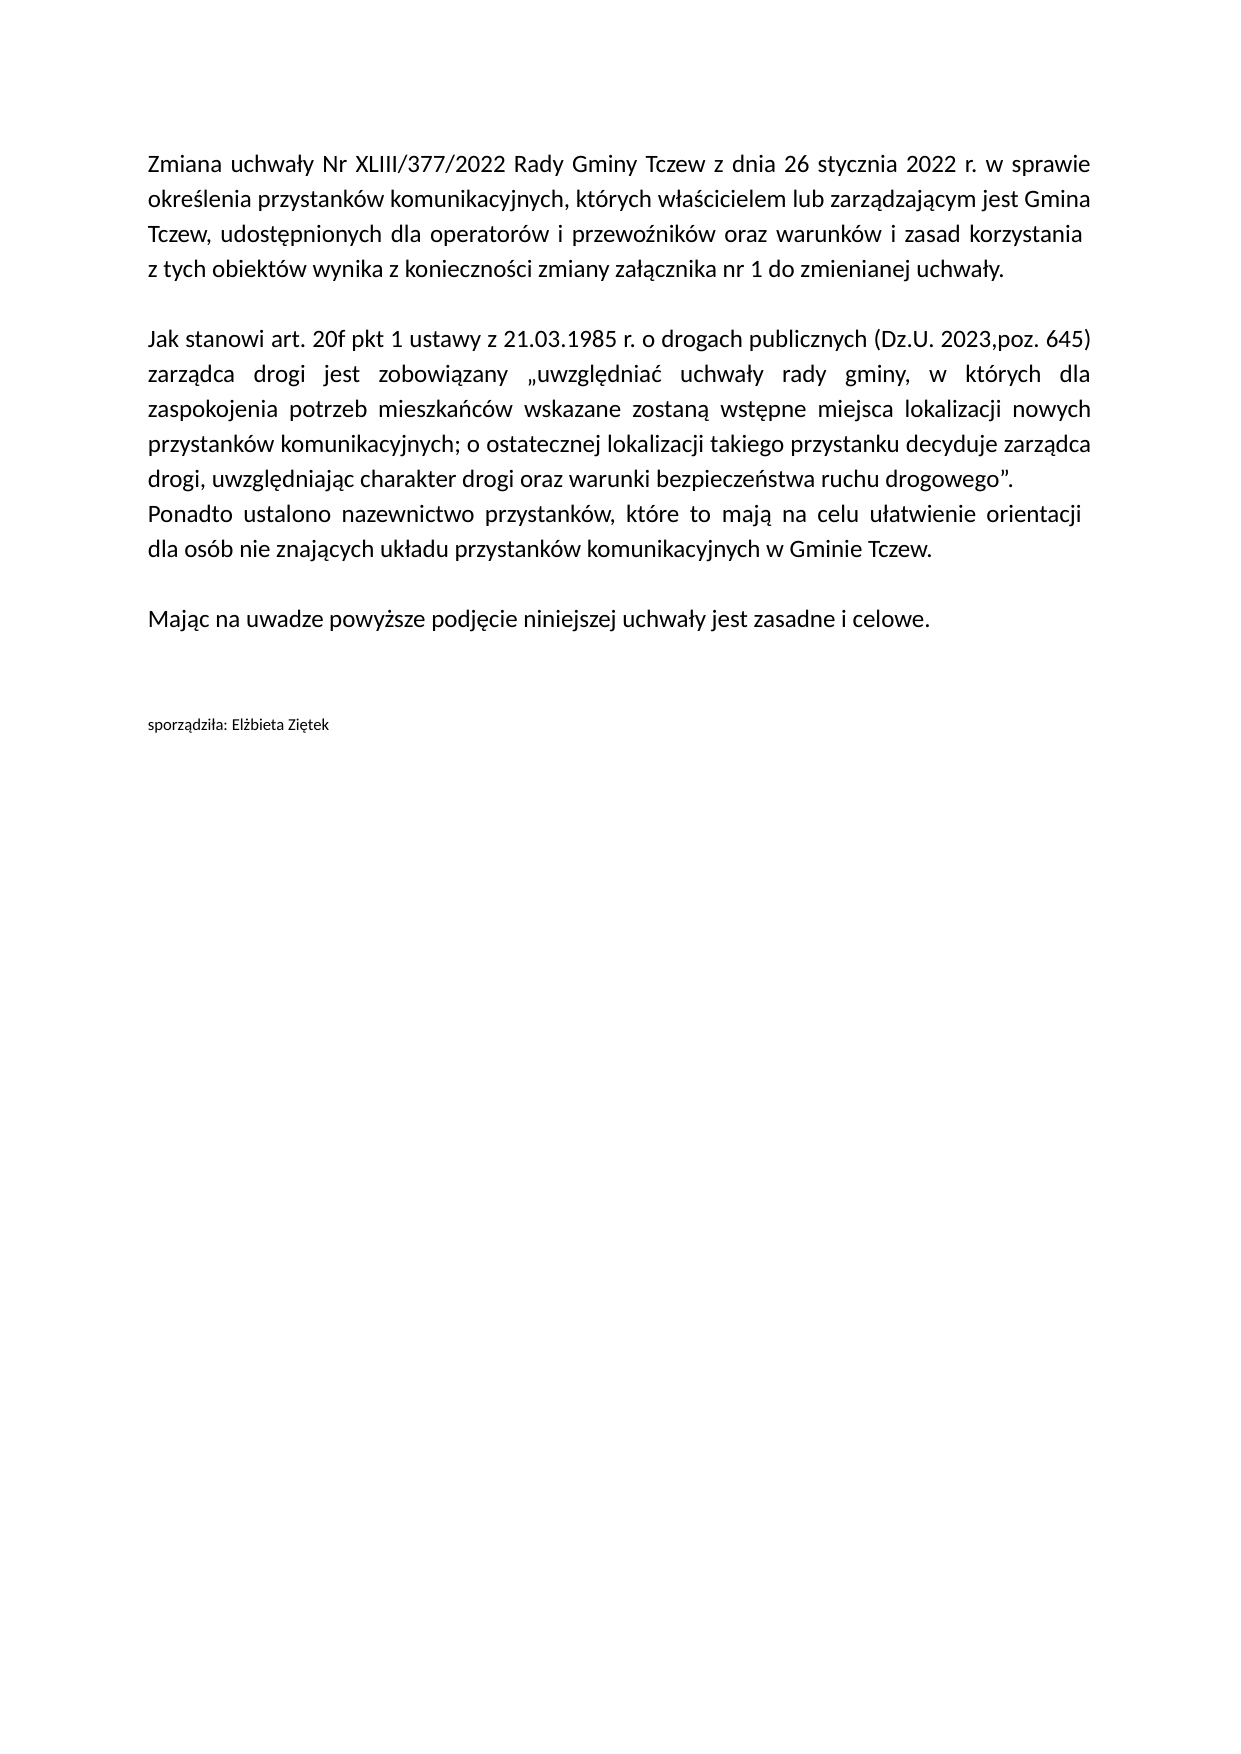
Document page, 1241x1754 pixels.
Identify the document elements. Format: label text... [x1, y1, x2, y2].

text Ponadto ustalono nazewnictwo przystanków, które to mają na celu ułatwienie orientacji dla osób nie znających układu przystanków komunikacyjnych w Gminie Tczew. [148, 498, 1092, 563]
text Jak stanowi art. 20f pkt 1 ustawy z 21.03.1985 r. o drogach publicznych (Dz.U. 2023,poz. 645) zarządca drogi jest zobowiązany „uwzględniać uchwały rady gminy, w których dla zaspokojenia potrzeb mieszkańców wskazane zostaną wstępne miejsca lokalizacji nowych przystanków komunikacyjnych; o ostatecznej lokalizacji takiego przystanku decyduje zarządca drogi, uwzględniając charakter drogi oraz warunki bezpieczeństwa ruchu drogowego”. [148, 323, 1092, 493]
text Mając na uwadze powyższe podjęcie niniejszej uchwały jest zasadne i celowe. [148, 603, 1092, 633]
text Zmiana uchwały Nr XLIII/377/2022 Rady Gminy Tczew z dnia 26 stycznia 2022 r. w sprawie określenia przystanków komunikacyjnych, których właścicielem lub zarządzającym jest Gmina Tczew, udostępnionych dla operatorów i przewoźników oraz warunków i zasad korzystania z tych obiektów wynika z konieczności zmiany załącznika nr 1 do zmienianej uchwały. [148, 148, 1092, 283]
text sporządziła: Elżbieta Ziętek [148, 714, 1092, 734]
